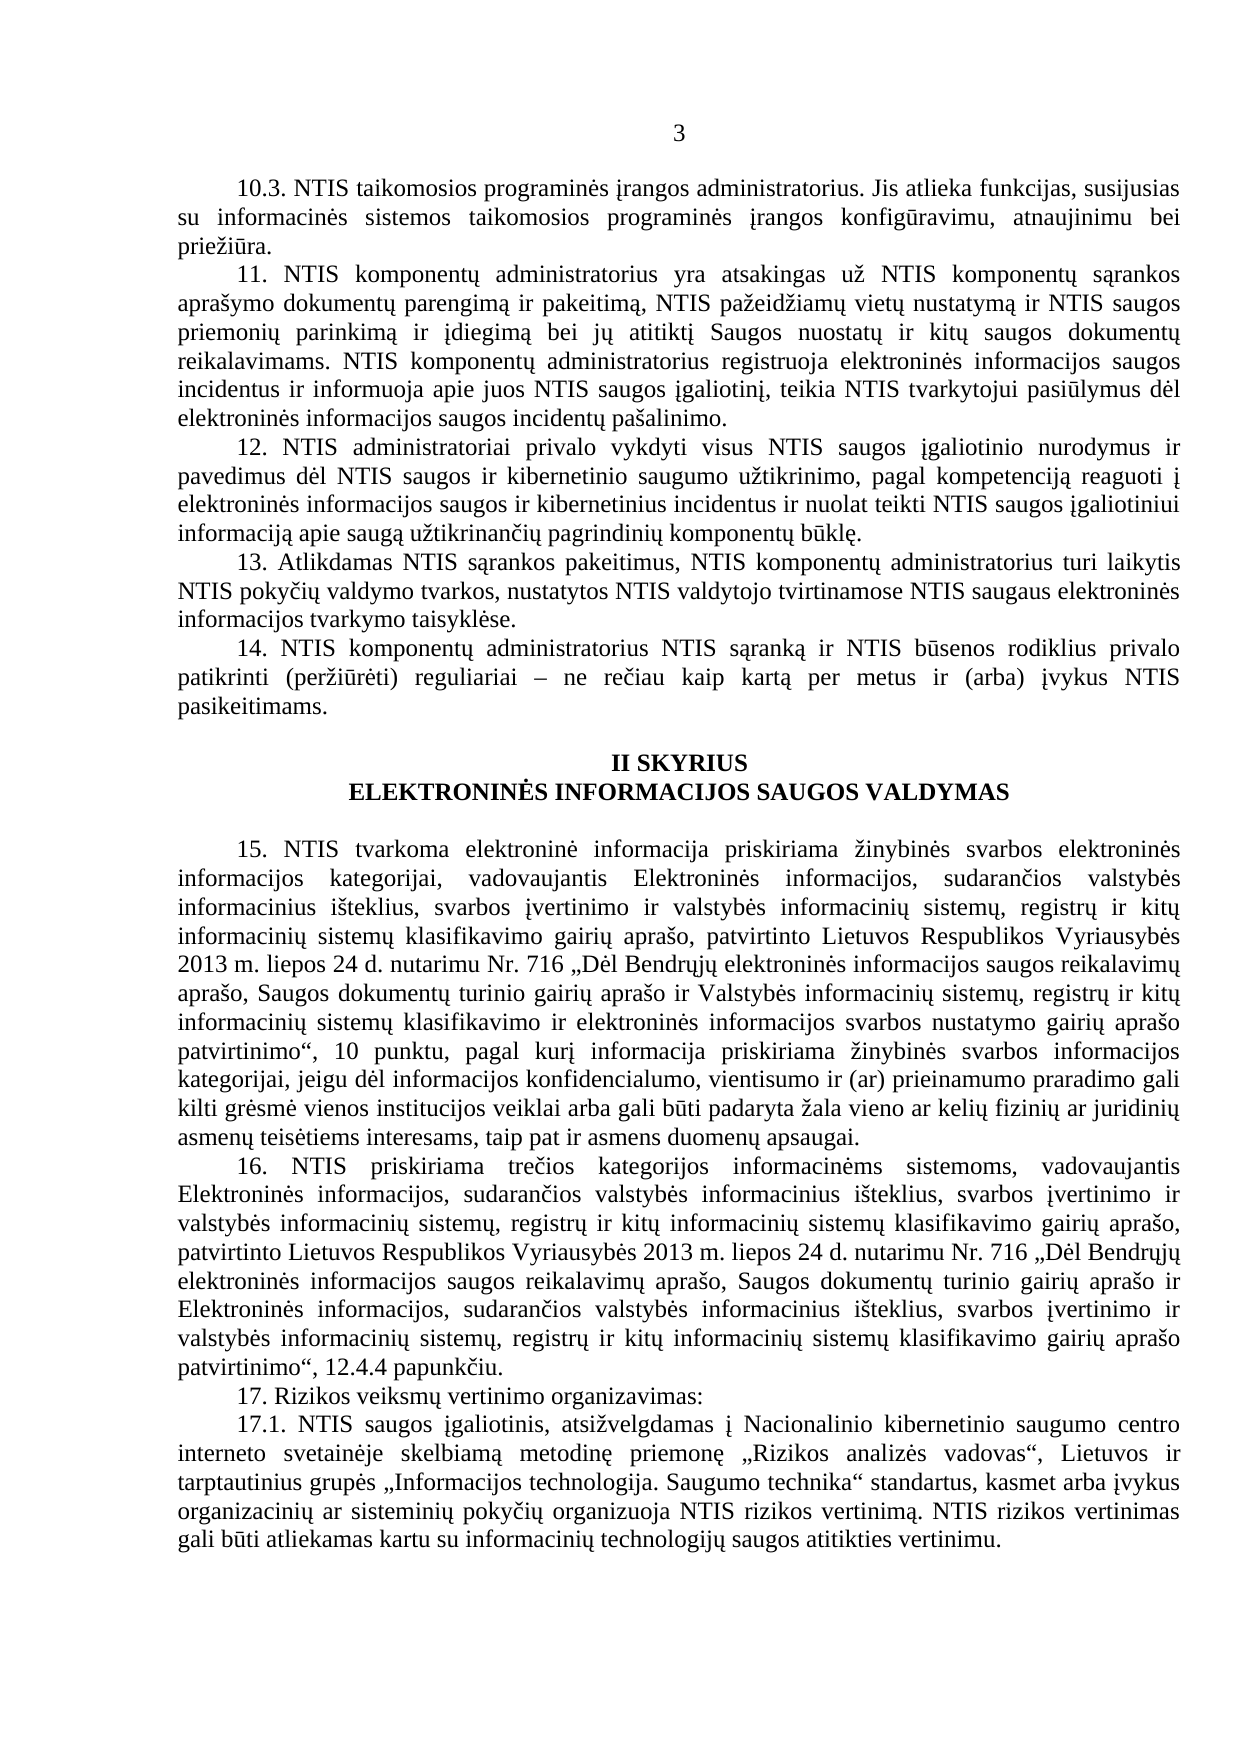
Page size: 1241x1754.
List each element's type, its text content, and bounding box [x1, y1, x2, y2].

text 17.1. NTIS saugos įgaliotinis, atsižvelgdamas į Nacionalinio kibernetinio saugumo centro interneto svetainėje skelbiamą metodinę priemonę „Rizikos analizės vadovas“, Lietuvos ir tarptautinius grupės „Informacijos technologija. Saugumo technika“ standartus, kasmet arba įvykus organizacinių ar sisteminių pokyčių organizuoja NTIS rizikos vertinimą. NTIS rizikos vertinimas gali būti atliekamas kartu su informacinių technologijų saugos atitikties vertinimu. [177, 1409, 1181, 1553]
text ELEKTRONINĖS INFORMACIJOS SAUGOS VALDYMAS [177, 777, 1181, 806]
text 14. NTIS komponentų administratorius NTIS sąranką ir NTIS būsenos rodiklius privalo patikrinti (peržiūrėti) reguliariai – ne rečiau kaip kartą per metus ir (arba) įvykus NTIS pasikeitimams. [177, 633, 1181, 719]
text 13. Atlikdamas NTIS sąrankos pakeitimus, NTIS komponentų administratorius turi laikytis NTIS pokyčių valdymo tvarkos, nustatytos NTIS valdytojo tvirtinamose NTIS saugaus elektroninės informacijos tvarkymo taisyklėse. [177, 547, 1181, 633]
text 12. NTIS administratoriai privalo vykdyti visus NTIS saugos įgaliotinio nurodymus ir pavedimus dėl NTIS saugos ir kibernetinio saugumo užtikrinimo, pagal kompetenciją reaguoti į elektroninės informacijos saugos ir kibernetinius incidentus ir nuolat teikti NTIS saugos įgaliotiniui informaciją apie saugą užtikrinančių pagrindinių komponentų būklę. [177, 432, 1181, 547]
text 15. NTIS tvarkoma elektroninė informacija priskiriama žinybinės svarbos elektroninės informacijos kategorijai, vadovaujantis Elektroninės informacijos, sudarančios valstybės informacinius išteklius, svarbos įvertinimo ir valstybės informacinių sistemų, registrų ir kitų informacinių sistemų klasifikavimo gairių aprašo, patvirtinto Lietuvos Respublikos Vyriausybės 2013 m. liepos 24 d. nutarimu Nr. 716 „Dėl Bendrųjų elektroninės informacijos saugos reikalavimų aprašo, Saugos dokumentų turinio gairių aprašo ir Valstybės informacinių sistemų, registrų ir kitų informacinių sistemų klasifikavimo ir elektroninės informacijos svarbos nustatymo gairių aprašo patvirtinimo“, 10 punktu, pagal kurį informacija priskiriama žinybinės svarbos informacijos kategorijai, jeigu dėl informacijos konfidencialumo, vientisumo ir (ar) prieinamumo praradimo gali kilti grėsmė vienos institucijos veiklai arba gali būti padaryta žala vieno ar kelių fizinių ar juridinių asmenų teisėtiems interesams, taip pat ir asmens duomenų apsaugai. [177, 834, 1181, 1151]
text 10.3. NTIS taikomosios programinės įrangos administratorius. Jis atlieka funkcijas, susijusias su informacinės sistemos taikomosios programinės įrangos konfigūravimu, atnaujinimu bei priežiūra. [177, 173, 1181, 259]
text 11. NTIS komponentų administratorius yra atsakingas už NTIS komponentų sąrankos aprašymo dokumentų parengimą ir pakeitimą, NTIS pažeidžiamų vietų nustatymą ir NTIS saugos priemonių parinkimą ir įdiegimą bei jų atitiktį Saugos nuostatų ir kitų saugos dokumentų reikalavimams. NTIS komponentų administratorius registruoja elektroninės informacijos saugos incidentus ir informuoja apie juos NTIS saugos įgaliotinį, teikia NTIS tvarkytojui pasiūlymus dėl elektroninės informacijos saugos incidentų pašalinimo. [177, 259, 1181, 432]
text 17. Rizikos veiksmų vertinimo organizavimas: [177, 1381, 1181, 1409]
text II SKYRIUS [177, 748, 1181, 777]
text 16. NTIS priskiriama trečios kategorijos informacinėms sistemoms, vadovaujantis Elektroninės informacijos, sudarančios valstybės informacinius išteklius, svarbos įvertinimo ir valstybės informacinių sistemų, registrų ir kitų informacinių sistemų klasifikavimo gairių aprašo, patvirtinto Lietuvos Respublikos Vyriausybės 2013 m. liepos 24 d. nutarimu Nr. 716 „Dėl Bendrųjų elektroninės informacijos saugos reikalavimų aprašo, Saugos dokumentų turinio gairių aprašo ir Elektroninės informacijos, sudarančios valstybės informacinius išteklius, svarbos įvertinimo ir valstybės informacinių sistemų, registrų ir kitų informacinių sistemų klasifikavimo gairių aprašo patvirtinimo“, 12.4.4 papunkčiu. [177, 1151, 1181, 1381]
